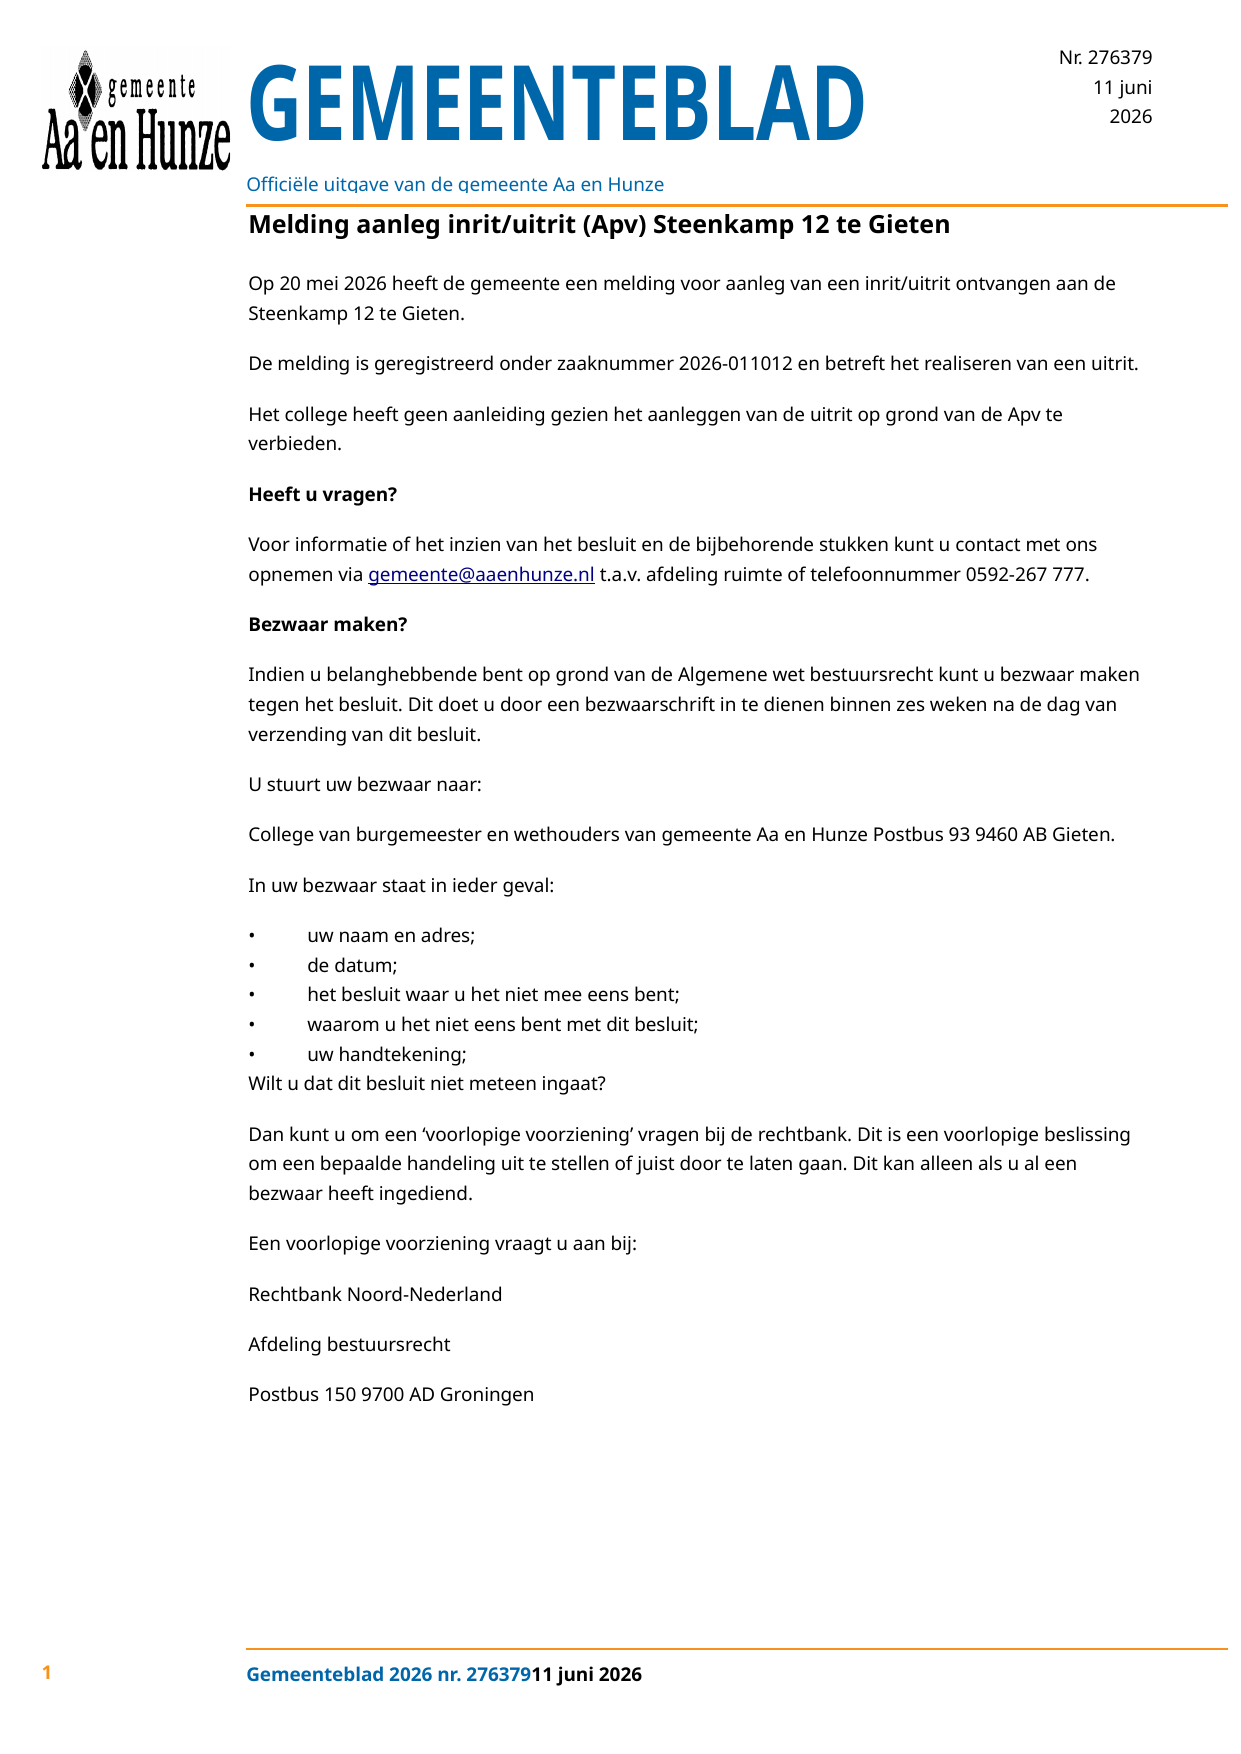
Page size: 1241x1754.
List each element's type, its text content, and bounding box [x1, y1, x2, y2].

text Dan kunt u om een ‘voorlopige voorziening’ vragen bij de rechtbank. Dit is een voorlopige beslissing om een bepaalde handeling uit te stellen of juist door te laten gaan. Dit kan alleen als u al een bezwaar heeft ingediend. [248, 1121, 1152, 1206]
text Voor informatie of het inzien van het besluit en de bijbehorende stukken kunt u contact met ons opnemen via gemeente@aaenhunze.nl t.a.v. afdeling ruimte of telefoonnummer 0592-267 777. [248, 531, 1152, 586]
text In uw bezwaar staat in ieder geval: [248, 872, 1152, 898]
text Bezwaar maken? [248, 611, 1152, 637]
text Op 20 mei 2026 heeft de gemeente een melding voor aanleg van een inrit/uitrit ontvangen aan de Steenkamp 12 te Gieten. [248, 270, 1152, 326]
list het besluit waar u het niet mee eens bent; [248, 982, 1152, 1007]
text Het college heeft geen aanleiding gezien het aanleggen van de uitrit op grond van de Apv te verbieden. [248, 401, 1152, 456]
list de datum; [248, 952, 1152, 978]
text Een voorlopige voorziening vraagt u aan bij: [248, 1230, 1152, 1256]
list uw naam en adres; [248, 922, 1152, 948]
text De melding is geregistreerd onder zaaknummer 2026-011012 en betreft het realiseren van een uitrit. [248, 350, 1152, 376]
text Rechtbank Noord-Nederland [248, 1281, 1152, 1306]
text Wilt u dat dit besluit niet meteen ingaat? [248, 1070, 1152, 1096]
text Melding aanleg inrit/uitrit (Apv) Steenkamp 12 te Gieten [248, 207, 1152, 241]
text U stuurt uw bezwaar naar: [248, 771, 1152, 797]
text Afdeling bestuursrecht [248, 1331, 1152, 1357]
picture [41, 47, 231, 172]
list uw handtekening; [248, 1041, 1152, 1066]
text Postbus 150 9700 AD Groningen [248, 1382, 1152, 1407]
text Indien u belanghebbende bent op grond van de Algemene wet bestuursrecht kunt u bezwaar maken tegen het besluit. Dit doet u door een bezwaarschrift in te dienen binnen zes weken na de dag van verzending van dit besluit. [248, 662, 1152, 746]
text College van burgemeester en wethouders van gemeente Aa en Hunze Postbus 93 9460 AB Gieten. [248, 822, 1152, 847]
text Heeft u vragen? [248, 481, 1152, 506]
list waarom u het niet eens bent met dit besluit; [248, 1011, 1152, 1037]
